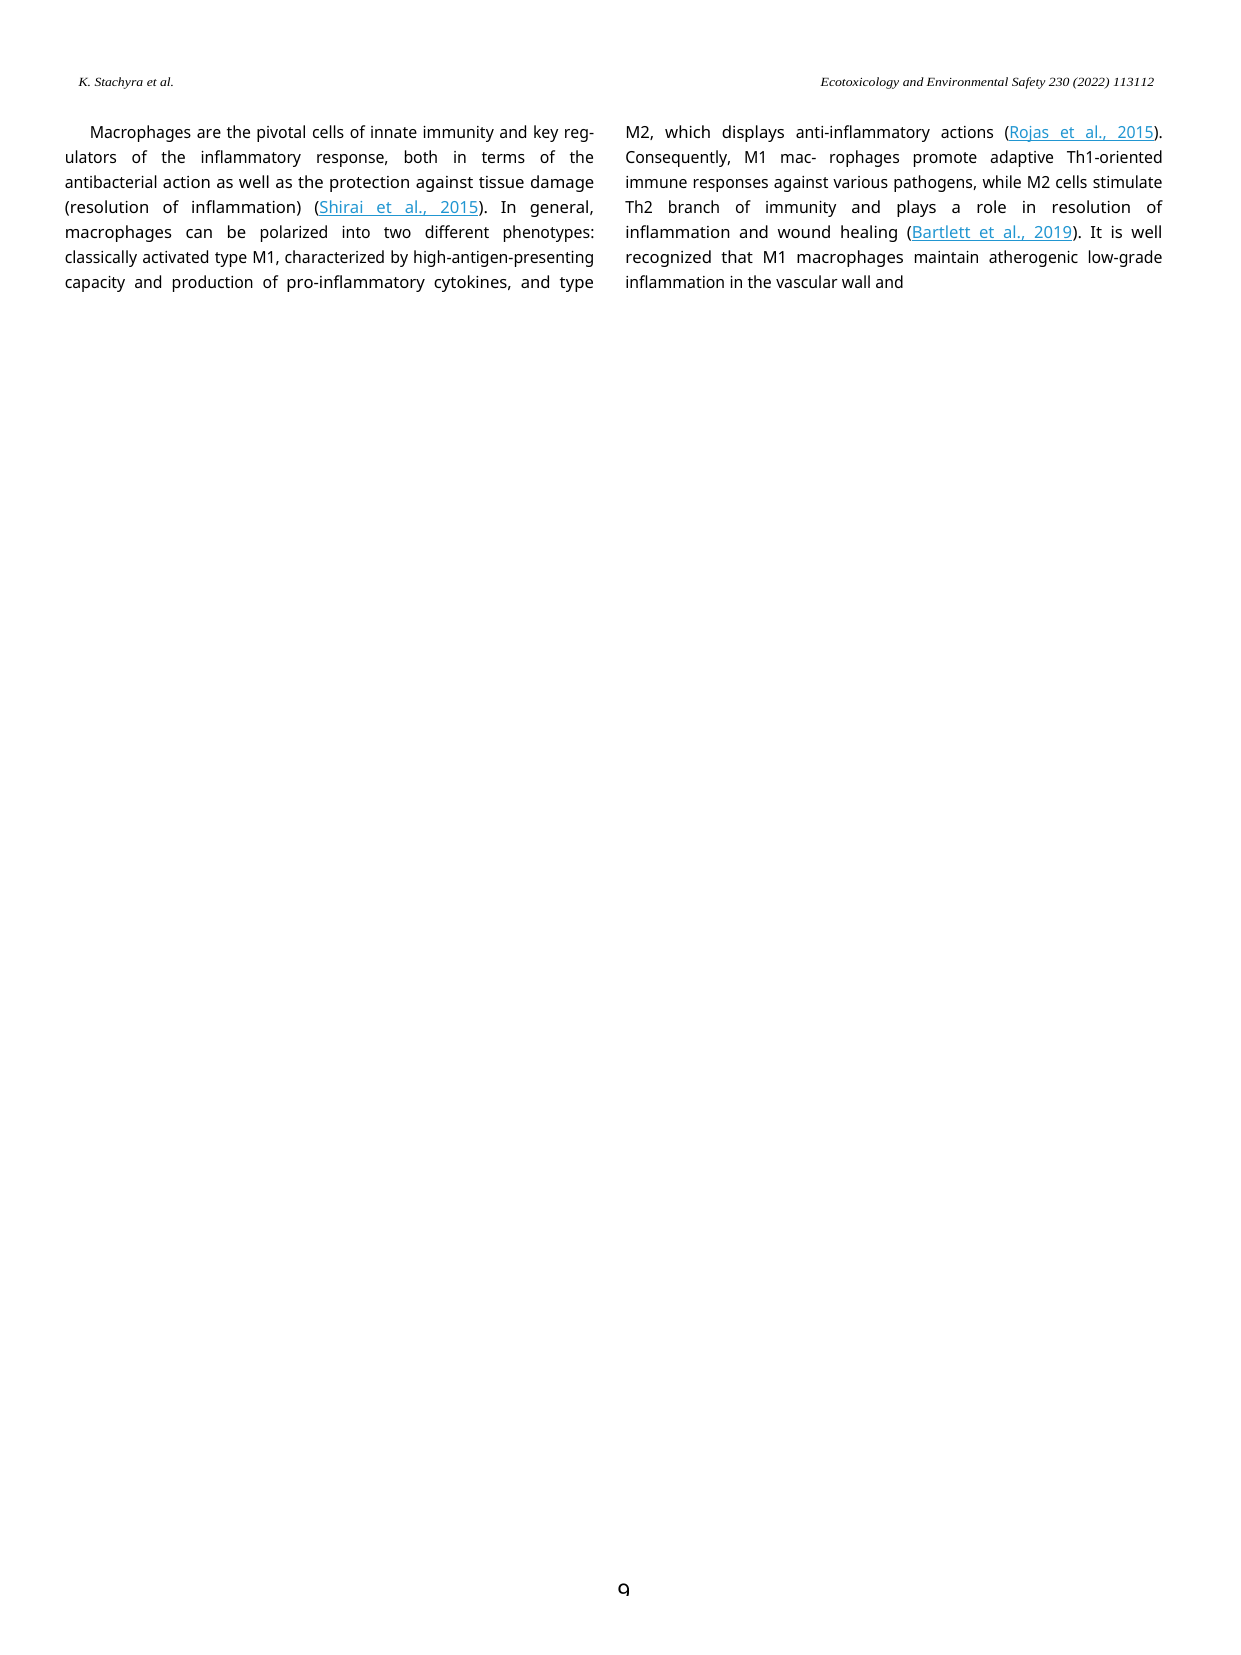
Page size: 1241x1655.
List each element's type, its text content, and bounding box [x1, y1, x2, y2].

text Macrophages are the pivotal cells of innate immunity and key reg- ulators of the inflammatory response, both in terms of the antibacterial action as well as the protection against tissue damage (resolution of inflammation) (Shirai et al., 2015). In general, macrophages can be polarized into two different phenotypes: classically activated type M1, characterized by high-antigen-presenting capacity and production of pro-inflammatory cytokines, and type [64, 121, 594, 293]
text M2, which displays anti-inflammatory actions (Rojas et al., 2015). Consequently, M1 mac- rophages promote adaptive Th1-oriented immune responses against various pathogens, while M2 cells stimulate Th2 branch of immunity and plays a role in resolution of inflammation and wound healing (Bartlett et al., 2019). It is well recognized that M1 macrophages maintain atherogenic low-grade inflammation in the vascular wall and [625, 121, 1163, 293]
